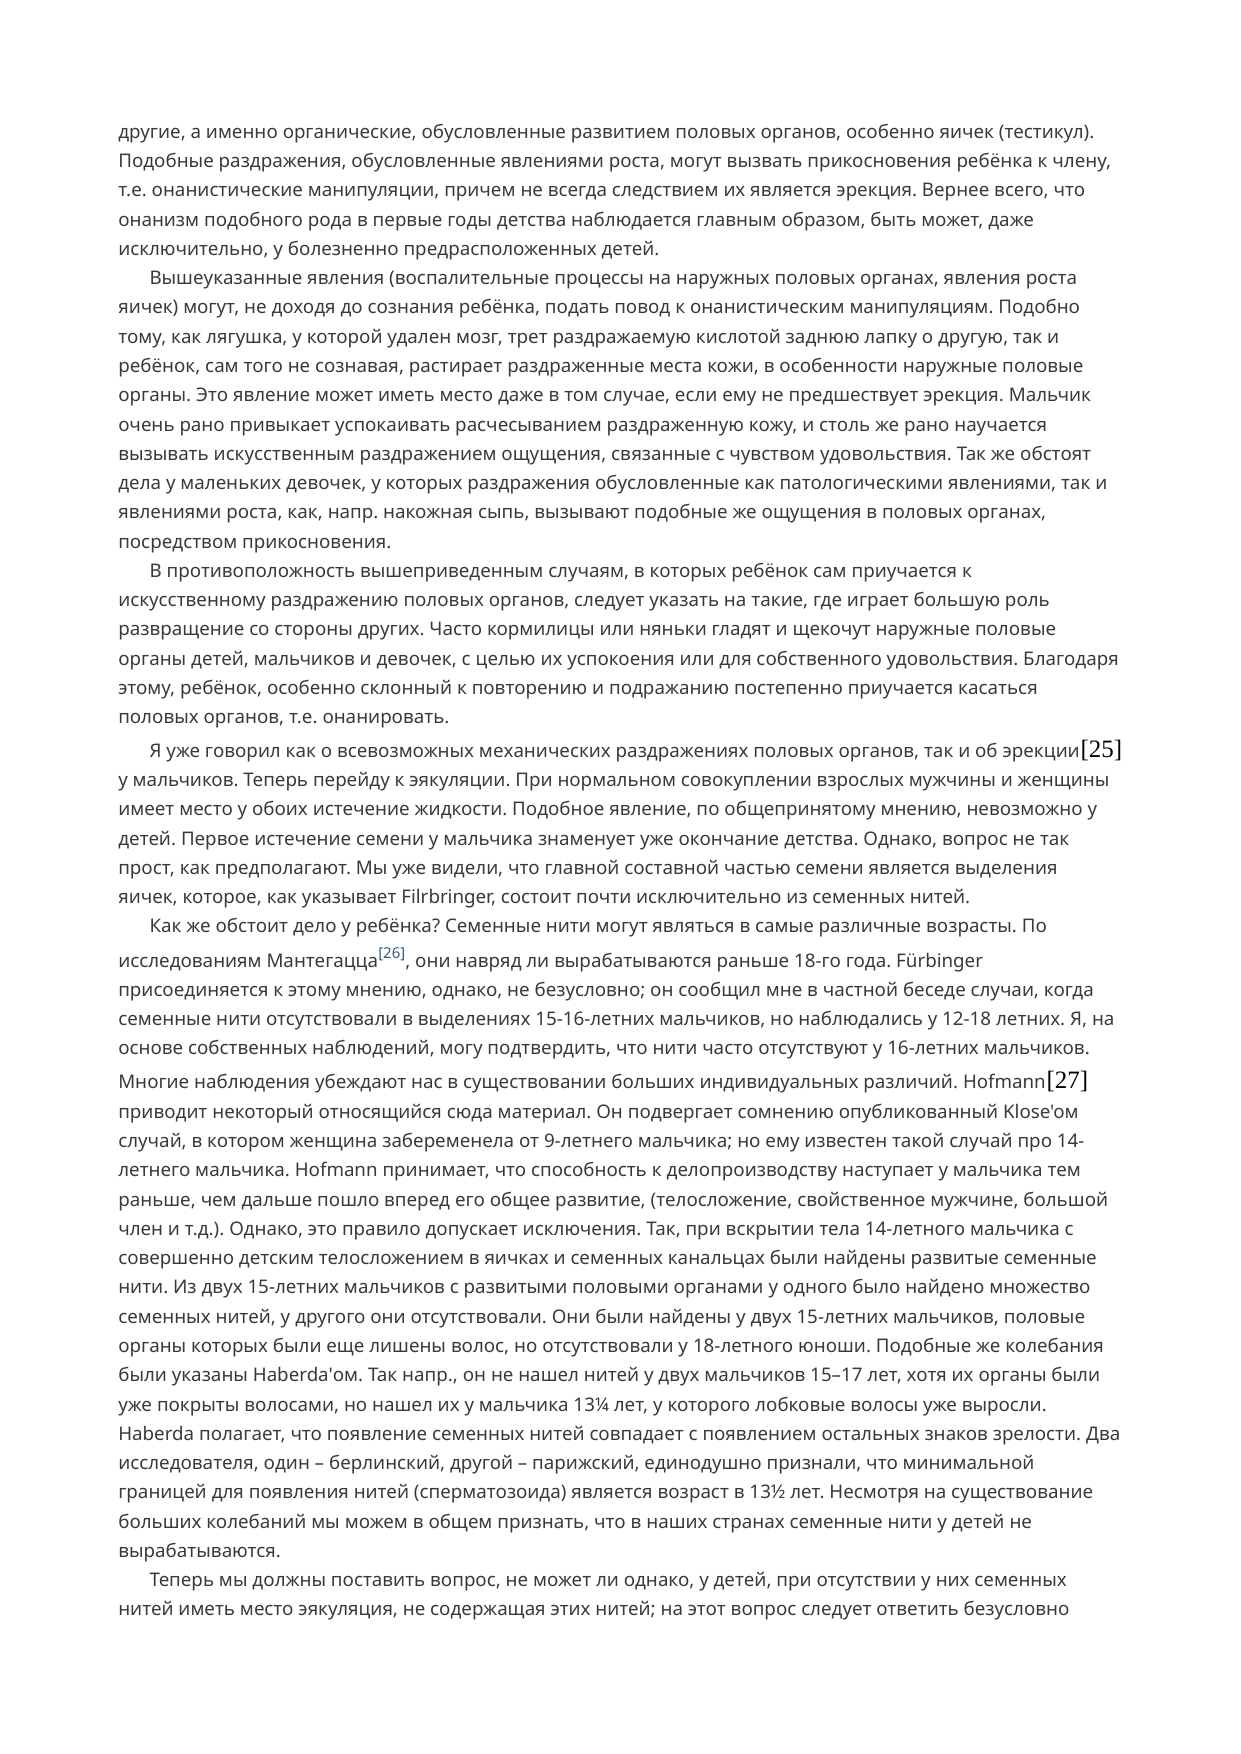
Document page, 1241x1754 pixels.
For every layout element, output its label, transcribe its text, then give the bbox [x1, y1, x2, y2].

text В противоположность вышеприведенным случаям, в которых ребёнок сам приучается к искусственному раздражению половых органов, следует указать на такие, где играет большую роль развращение со стороны других. Часто кормилицы или няньки гладят и щекочут наружные половые органы детей, мальчиков и девочек, с целью их успокоения или для собственного удовольствия. Благодаря этому, ребёнок, особенно склонный к повторению и подражанию постепенно приучается касаться половых органов, т.е. онанировать. [118, 557, 1122, 729]
text Вышеуказанные явления (воспалительные процессы на наружных половых органах, явления роста яичек) могут, не доходя до сознания ребёнка, подать повод к онанистическим манипуляциям. Подобно тому, как лягушка, у которой удален мозг, трет раздражаемую кислотой заднюю лапку о другую, так и ребёнок, сам того не сознавая, растирает раздраженные места кожи, в особенности наружные половые органы. Это явление может иметь место даже в том случае, если ему не предшествует эрекция. Мальчик очень рано привыкает успокаивать расчесыванием раздраженную кожу, и столь же рано научается вызывать искусственным раздражением ощущения, связанные с чувством удовольствия. Так же обстоят дела у маленьких девочек, у которых раздражения обусловленные как патологическими явлениями, так и явлениями роста, как, напр. накожная сыпь, вызывают подобные же ощущения в половых органах, посредством прикосновения. [118, 264, 1122, 553]
text Как же обстоит дело у ребёнка? Семенные нити могут являться в самые различные возрасты. По исследованиям Мантегацца[26], они навряд ли вырабатываются раньше 18-го года. Fürbinger присоединяется к этому мнению, однако, не безусловно; он сообщил мне в частной беседе случаи, когда семенные нити отсутствовали в выделениях 15-16-летних мальчиков, но наблюдались у 12-18 летних. Я, на основе собственных наблюдений, могу подтвердить, что нити часто отсутствуют у 16-летних мальчиков. Многие наблюдения убеждают нас в существовании больших индивидуальных различий. Hofmann[27] приводит некоторый относящийся сюда материал. Он подвергает сомнению опубликованный Klose'oм случай, в котором женщина забеременела от 9-летнего мальчика; но ему известен такой случай про 14-летнего мальчика. Hofmann принимает, что способность к делопроизводству наступает у мальчика тем раньше, чем дальше пошло вперед его общее развитие, (телосложение, свойственное мужчине, большой член и т.д.). Однако, это правило допускает исключения. Так, при вскрытии тела 14-летного мальчика с совершенно детским телосложением в яичках и семенных канальцах были найдены развитые семенные нити. Из двух 15-летних мальчиков с развитыми половыми органами у одного было найдено множество семенных нитей, у другого они отсутствовали. Они были найдены у двух 15-летних мальчиков, половые органы которых были еще лишены волос, но отсутствовали у 18-летного юноши. Подобные же колебания были указаны Haberda'ом. Так напр., он не нашел нитей у двух мальчиков 15–17 лет, хотя их органы были уже покрыты волосами, но нашел их у мальчика 13¼ лет, у которого лобковые волосы уже выросли. Haberda полагает, что появление семенных нитей совпадает с появлением остальных знаков зрелости. Два исследователя, один – берлинский, другой – парижский, единодушно признали, что минимальной границей для появления нитей (сперматозоида) является возраст в 13½ лет. Несмотря на существование больших колебаний мы можем в общем признать, что в наших странах семенные нити у детей не вырабатываются. [118, 913, 1122, 1563]
text Я уже говорил как о всевозможных механических раздражениях половых органов, так и об эрекции[25] у мальчиков. Теперь перейду к эякуляции. При нормальном совокуплении взрослых мужчины и женщины имеет место у обоих истечение жидкости. Подобное явление, по общепринятому мнению, невозможно у детей. Первое истечение семени у мальчика знаменует уже окончание детства. Однако, вопрос не так прост, как предполагают. Мы уже видели, что главной составной частью семени является выделения яичек, которое, как указывает Filrbringer, состоит почти исключительно из семенных нитей. [118, 733, 1122, 909]
text другие, а именно органические, обусловленные развитием половых органов, особенно яичек (тестикул). Подобные раздражения, обусловленные явлениями роста, могут вызвать прикосновения ребёнка к члену, т.е. онанистические манипуляции, причем не всегда следствием их является эрекция. Вернее всего, что онанизм подобного рода в первые годы детства наблюдается главным образом, быть может, даже исключительно, у болезненно предрасположенных детей. [118, 118, 1122, 261]
text Теперь мы должны поставить вопрос, не может ли однако, у детей, при отсутствии у них семенных нитей иметь место эякуляция, не содержащая этих нитей; на этот вопрос следует ответить безусловно [118, 1566, 1122, 1621]
